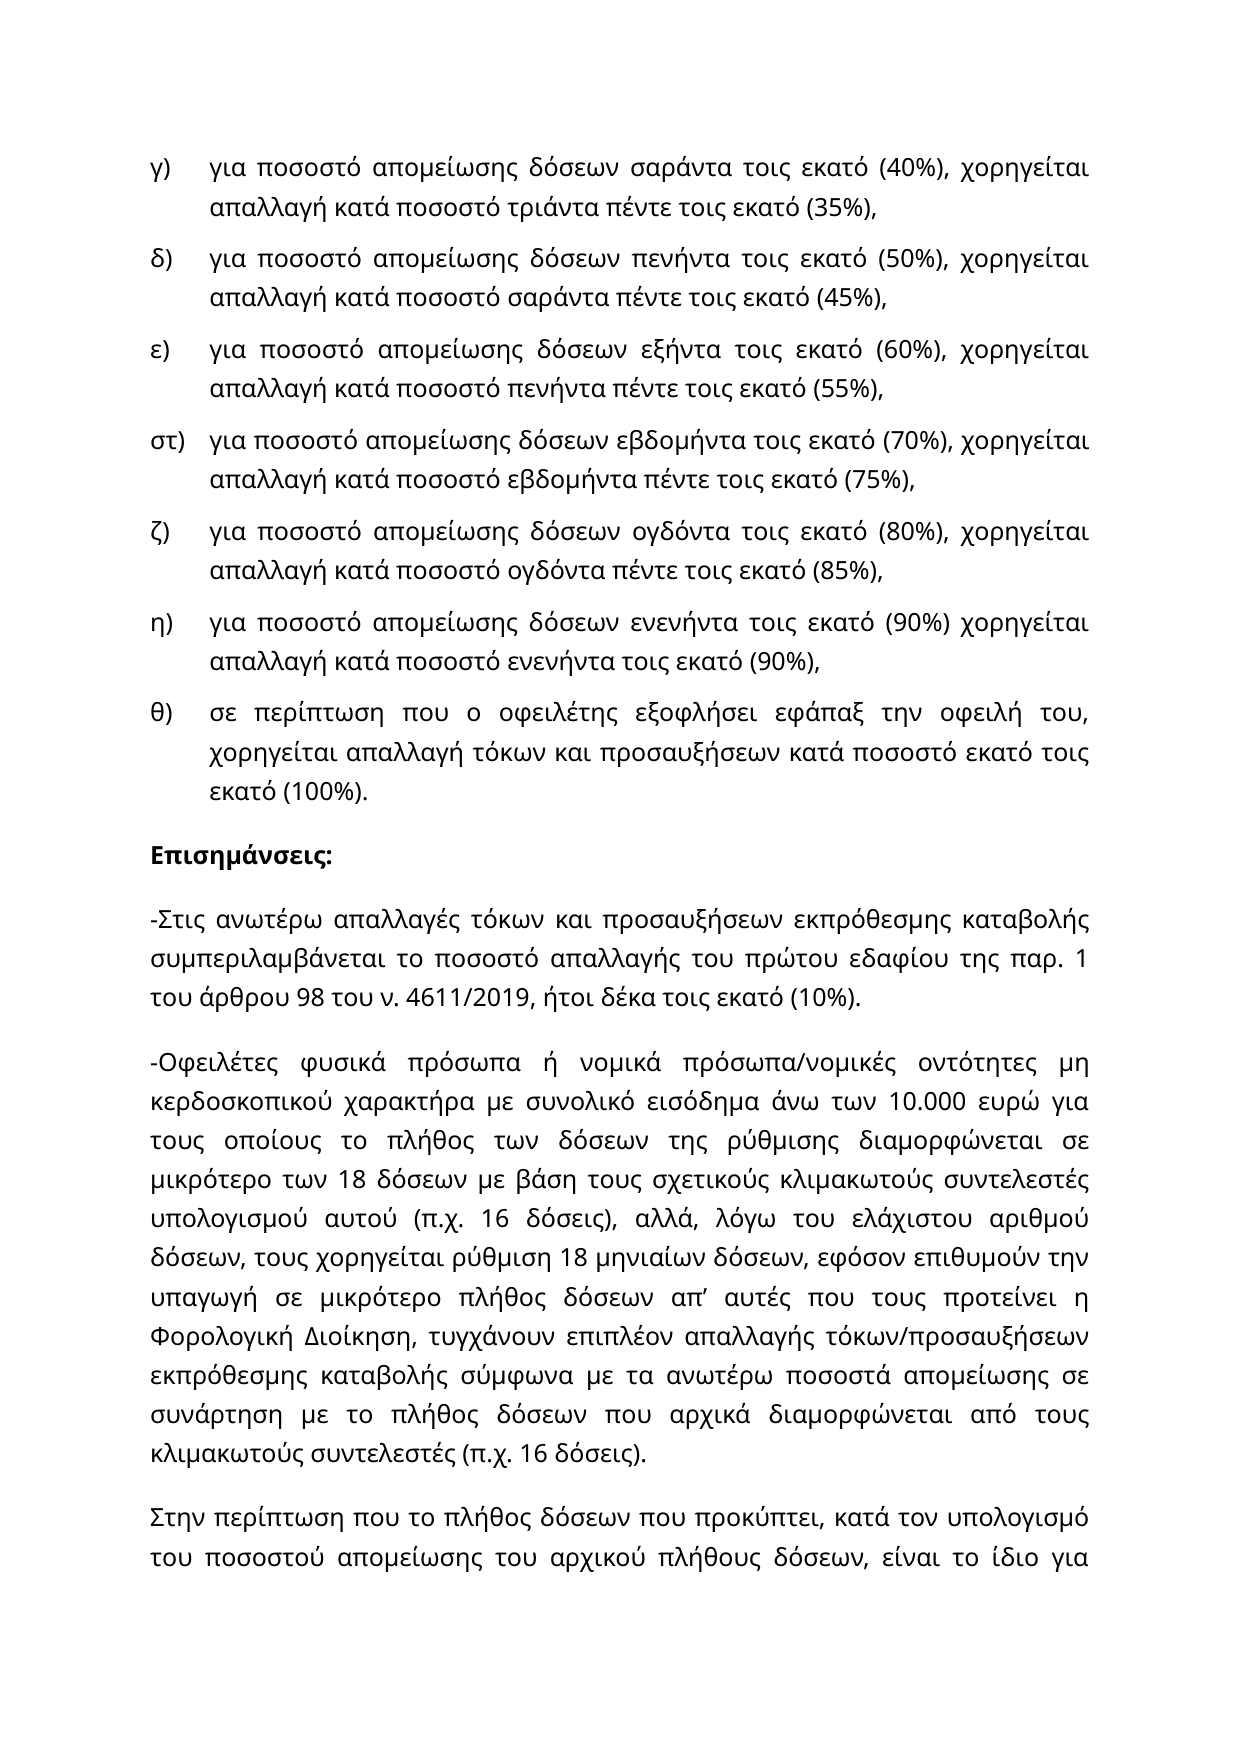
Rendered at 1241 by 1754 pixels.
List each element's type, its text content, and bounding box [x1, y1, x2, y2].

list η) για ποσοστό απομείωσης δόσεων ενενήντα τοις εκατό (90%) χορηγείται απαλλαγή κατά ποσοστό ενενήντα τοις εκατό (90%), [150, 604, 1090, 677]
list δ) για ποσοστό απομείωσης δόσεων πενήντα τοις εκατό (50%), χορηγείται απαλλαγή κατά ποσοστό σαράντα πέντε τοις εκατό (45%), [150, 241, 1090, 314]
list ζ) για ποσοστό απομείωσης δόσεων ογδόντα τοις εκατό (80%), χορηγείται απαλλαγή κατά ποσοστό ογδόντα πέντε τοις εκατό (85%), [150, 513, 1090, 587]
list ε) για ποσοστό απομείωσης δόσεων εξήντα τοις εκατό (60%), χορηγείται απαλλαγή κατά ποσοστό πενήντα πέντε τοις εκατό (55%), [150, 332, 1090, 405]
list στ) για ποσοστό απομείωσης δόσεων εβδομήντα τοις εκατό (70%), χορηγείται απαλλαγή κατά ποσοστό εβδομήντα πέντε τοις εκατό (75%), [150, 422, 1090, 496]
text Στην περίπτωση που το πλήθος δόσεων που προκύπτει, κατά τον υπολογισμό του ποσοστού απομείωσης του αρχικού πλήθους δόσεων, είναι το ίδιο για [150, 1500, 1090, 1573]
list γ) για ποσοστό απομείωσης δόσεων σαράντα τοις εκατό (40%), χορηγείται απαλλαγή κατά ποσοστό τριάντα πέντε τοις εκατό (35%), [150, 150, 1090, 223]
text Επισημάνσεις: [150, 837, 1090, 872]
text -Οφειλέτες φυσικά πρόσωπα ή νομικά πρόσωπα/νομικές οντότητες μη κερδοσκοπικού χαρακτήρα με συνολικό εισόδημα άνω των 10.000 ευρώ για τους οποίους το πλήθος των δόσεων της ρύθμισης διαμορφώνεται σε μικρότερο των 18 δόσεων με βάση τους σχετικούς κλιμακωτούς συντελεστές υπολογισμού αυτού (π.χ. 16 δόσεις), αλλά, λόγω του ελάχιστου αριθμού δόσεων, τους χορηγείται ρύθμιση 18 μηνιαίων δόσεων, εφόσον επιθυμούν την υπαγωγή σε μικρότερο πλήθος δόσεων απ’ αυτές που τους προτείνει η Φορολογική Διοίκηση, τυγχάνουν επιπλέον απαλλαγής τόκων/προσαυξήσεων εκπρόθεσμης καταβολής σύμφωνα με τα ανωτέρω ποσοστά απομείωσης σε συνάρτηση με το πλήθος δόσεων που αρχικά διαμορφώνεται από τους κλιμακωτούς συντελεστές (π.χ. 16 δόσεις). [150, 1044, 1090, 1470]
list θ) σε περίπτωση που ο οφειλέτης εξοφλήσει εφάπαξ την οφειλή του, χορηγείται απαλλαγή τόκων και προσαυξήσεων κατά ποσοστό εκατό τοις εκατό (100%). [150, 695, 1090, 807]
text -Στις ανωτέρω απαλλαγές τόκων και προσαυξήσεων εκπρόθεσμης καταβολής συμπεριλαμβάνεται το ποσοστό απαλλαγής του πρώτου εδαφίου της παρ. 1 του άρθρου 98 του ν. 4611/2019, ήτοι δέκα τοις εκατό (10%). [150, 902, 1090, 1014]
